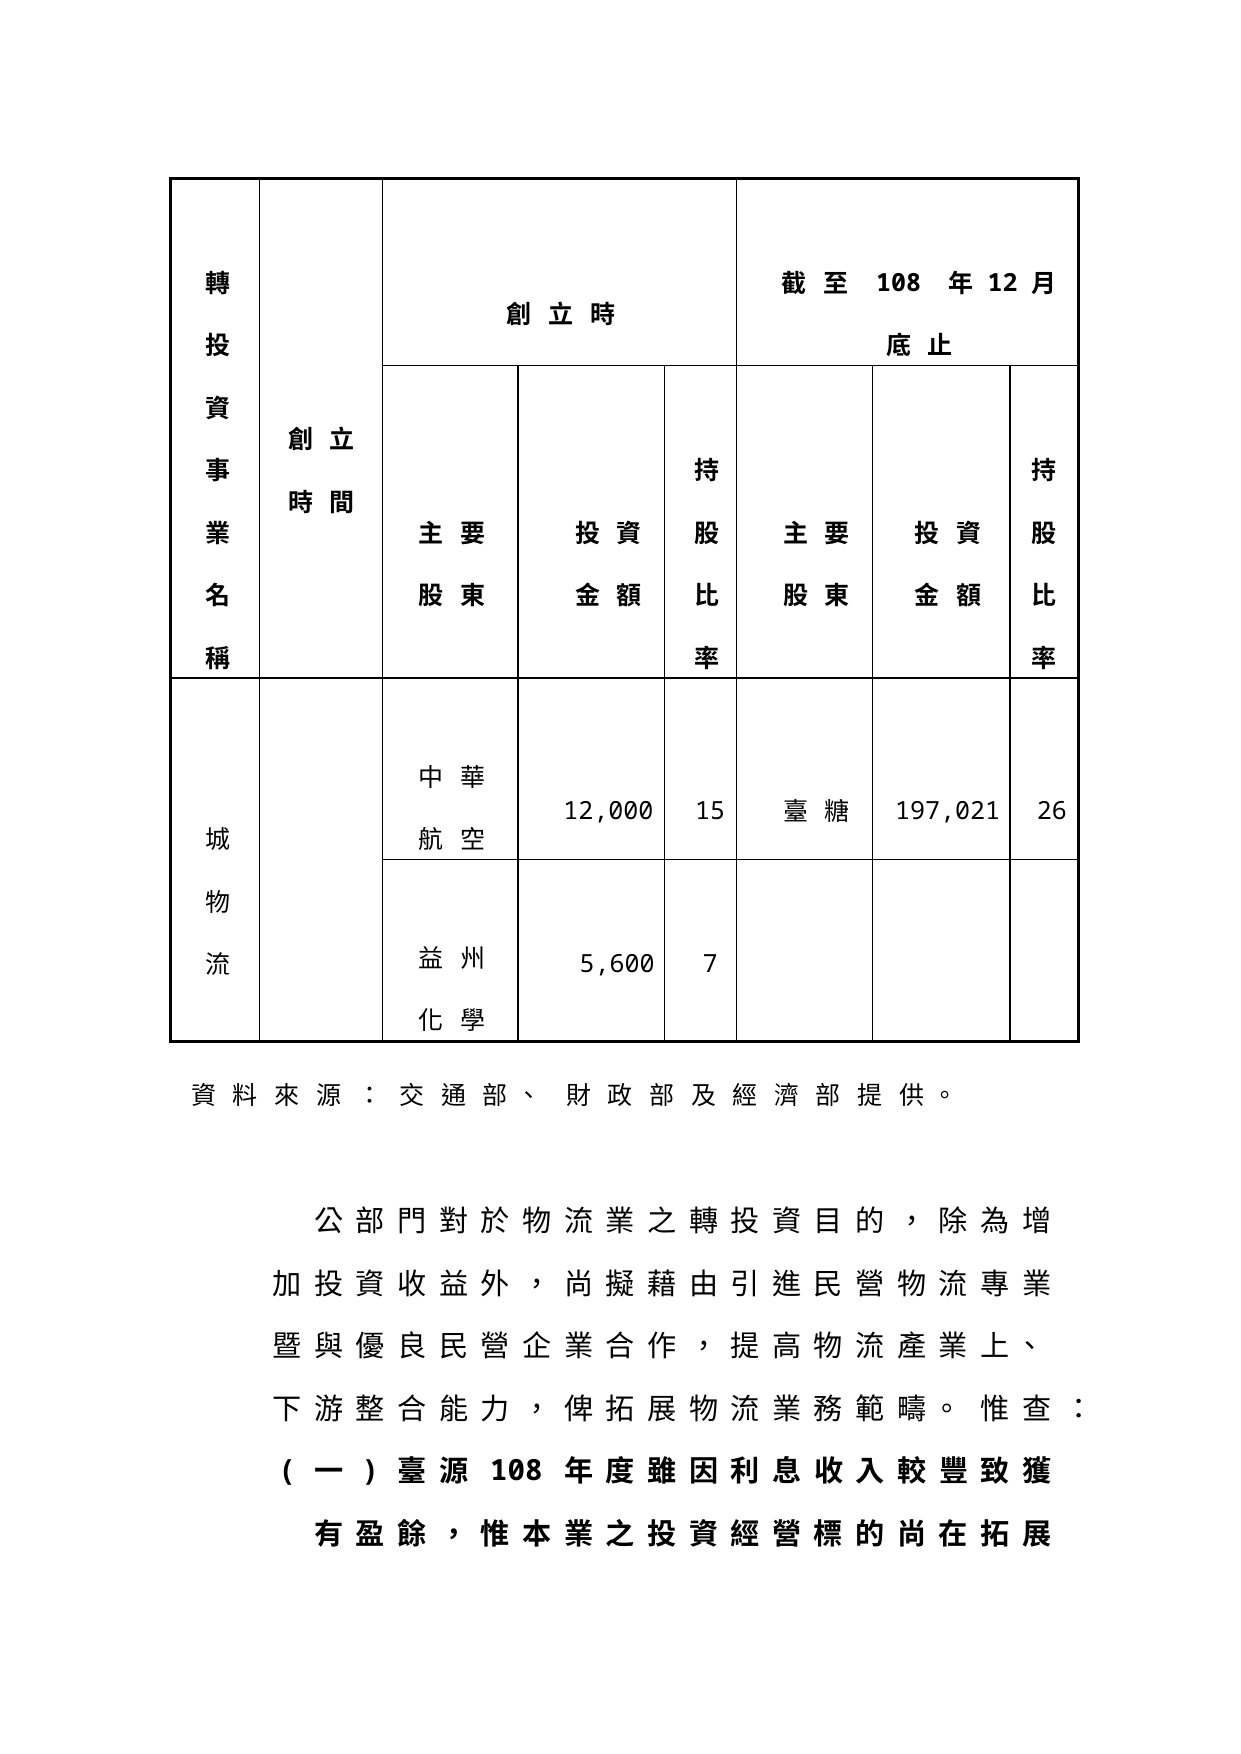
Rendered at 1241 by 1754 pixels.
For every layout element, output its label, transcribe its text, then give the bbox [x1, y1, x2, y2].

table_cell 5,600 [519, 860, 664, 1040]
text (一)臺源108年度雖因利息收入較豐致獲有盈餘，惟本業之投資經營標的尚在拓展 [242, 1427, 1058, 1552]
table_cell 26 [1011, 679, 1077, 858]
table_cell 15 [665, 679, 736, 858]
table_cell 主要股東 [737, 366, 872, 677]
table_cell 臺糖 [737, 679, 872, 858]
text 公部門對於物流業之轉投資目的，除為增加投資收益外，尚擬藉由引進民營物流專業暨與優良民營企業合作，提高物流產業上、下游整合能力，俾拓展物流業務範疇。惟查： [242, 1177, 1058, 1427]
table_cell 中華航空 [383, 679, 517, 858]
table_cell 主要股東 [383, 366, 517, 677]
table_header 創立時間 [260, 180, 382, 677]
table_cell 持股比率 [665, 366, 736, 677]
table_cell 城物流 [172, 679, 259, 1040]
table_cell 12,000 [519, 679, 664, 858]
table_cell 持股比率 [1011, 366, 1077, 677]
table_cell [737, 860, 872, 1040]
table_cell [1011, 860, 1077, 1040]
table_header 轉投資 事業名稱 [172, 180, 259, 677]
table_cell 投資金額 [519, 366, 664, 677]
table_header 創立時 [383, 180, 736, 365]
table_cell 197,021 [873, 679, 1009, 858]
text 資料來源：交通部、財政部及經濟部提供。 [168, 1052, 1058, 1115]
table_header 截至108年12月底止 [737, 180, 1077, 365]
table_cell [260, 679, 382, 1040]
table_cell 投資金額 [873, 366, 1009, 677]
table_cell 7 [665, 860, 736, 1040]
table_cell [873, 860, 1009, 1040]
table_cell 益州化學 [383, 860, 517, 1040]
